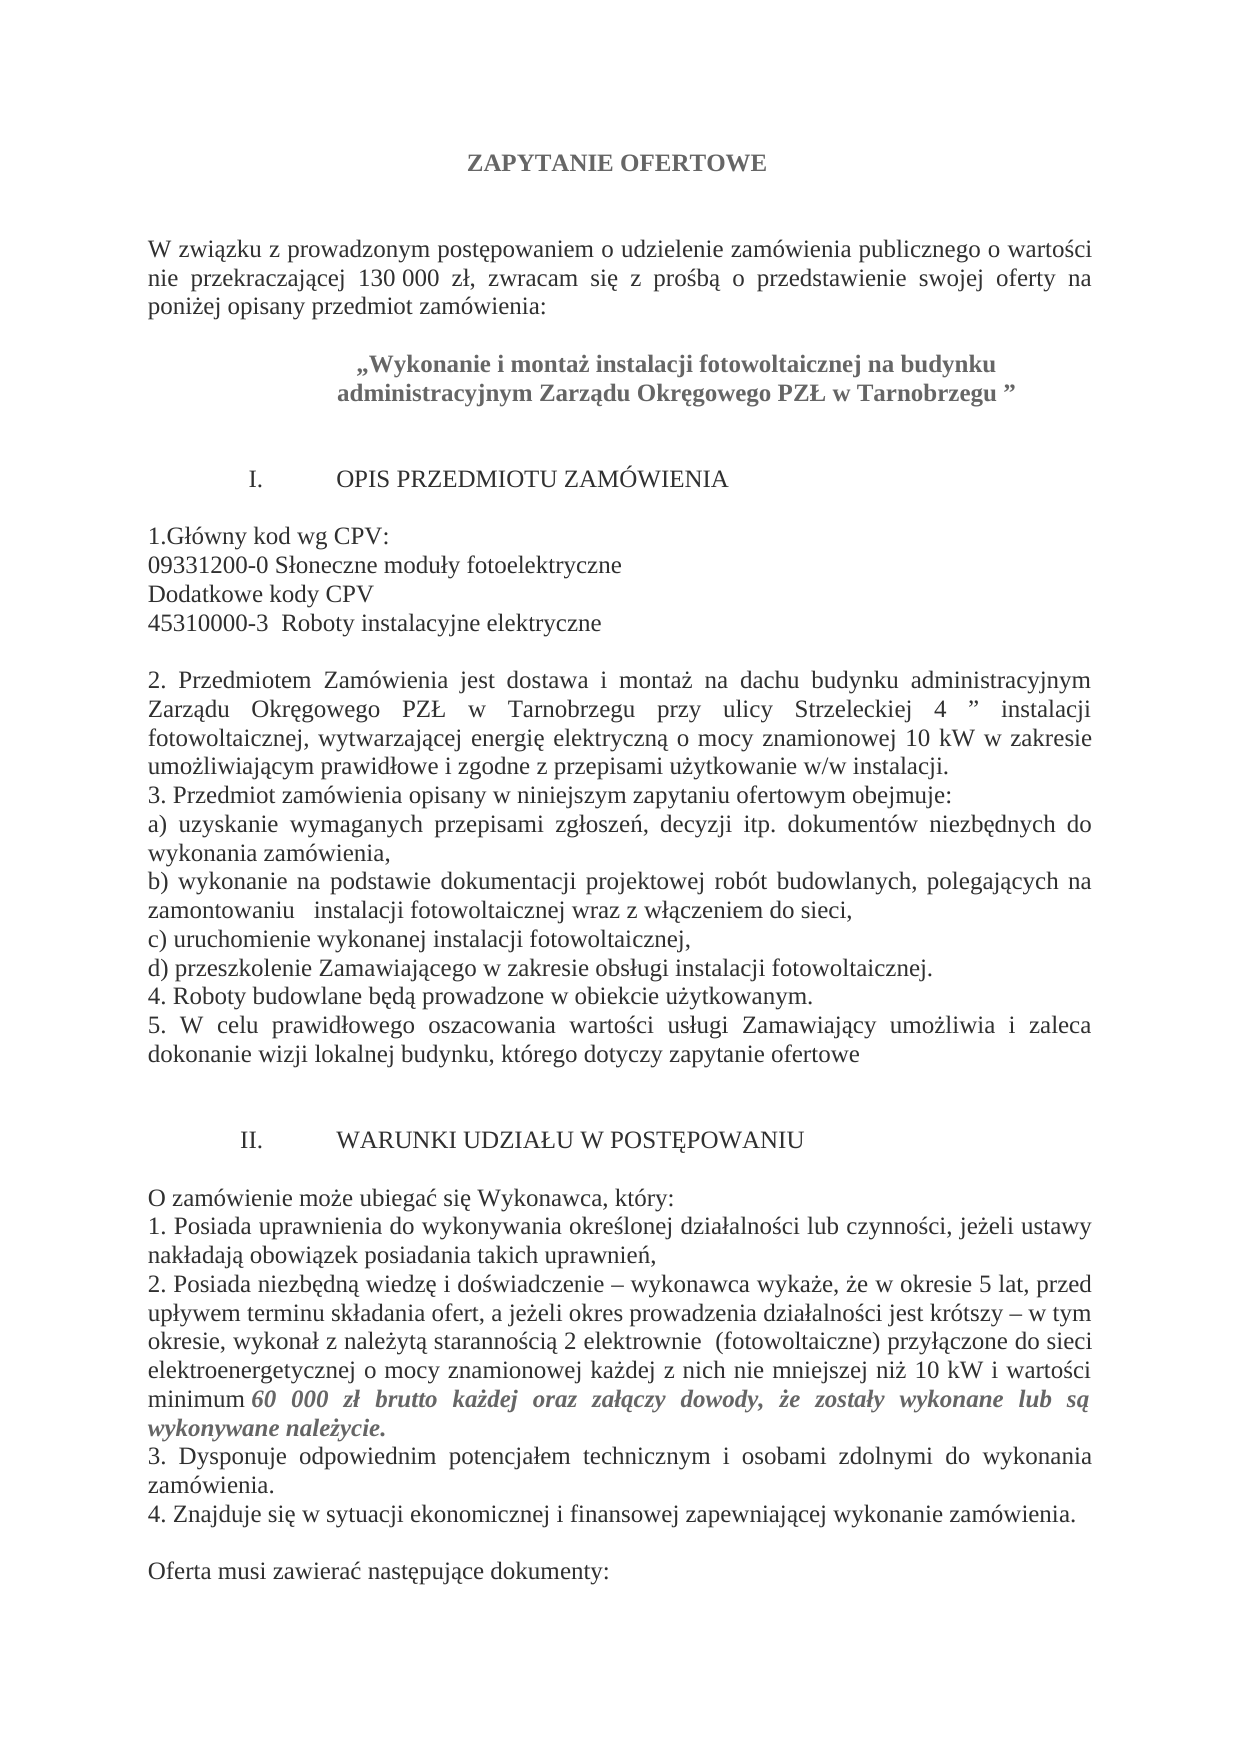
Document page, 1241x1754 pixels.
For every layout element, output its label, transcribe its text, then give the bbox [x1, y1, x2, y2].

text 3. Dysponuje odpowiednim potencjałem technicznym i osobami zdolnymi do wykonania zamówienia. [148, 1441, 1093, 1499]
text 1.Główny kod wg CPV: [148, 521, 1093, 550]
text 4. Znajduje się w sytuacji ekonomicznej i finansowej zapewniającej wykonanie zamówienia. [148, 1499, 1093, 1528]
text 09331200-0 Słoneczne moduły fotoelektryczne [148, 550, 1093, 579]
text 3. Przedmiot zamówienia opisany w niniejszym zapytaniu ofertowym obejmuje: [148, 780, 1093, 809]
text c) uruchomienie wykonanej instalacji fotowoltaicznej, [148, 924, 1093, 953]
text 5. W celu prawidłowego oszacowania wartości usługi Zamawiający umożliwia i zaleca dokonanie wizji lokalnej budynku, którego dotyczy zapytanie ofertowe [148, 1010, 1093, 1068]
text 1. Posiada uprawnienia do wykonywania określonej działalności lub czynności, jeżeli ustawy nakładają obowiązek posiadania takich uprawnień, [148, 1211, 1093, 1269]
list OPIS PRZEDMIOTU ZAMÓWIENIA [262, 464, 1093, 493]
list WARUNKI UDZIAŁU W POSTĘPOWANIU [262, 1125, 1093, 1154]
text Dodatkowe kody CPV [148, 579, 1093, 608]
text Oferta musi zawierać następujące dokumenty: [148, 1556, 1093, 1585]
text 4. Roboty budowlane będą prowadzone w obiekcie użytkowanym. [148, 981, 1093, 1010]
text 2. Przedmiotem Zamówienia jest dostawa i montaż na dachu budynku administracyjnym Zarządu Okręgowego PZŁ w Tarnobrzegu przy ulicy Strzeleckiej 4 ” instalacji fotowoltaicznej, wytwarzającej energię elektryczną o mocy znamionowej 10 kW w zakresie umożliwiającym prawidłowe i zgodne z przepisami użytkowanie w/w instalacji. [148, 665, 1093, 780]
text d) przeszkolenie Zamawiającego w zakresie obsługi instalacji fotowoltaicznej. [148, 953, 1093, 981]
text 45310000-3 Roboty instalacyjne elektryczne [148, 608, 1093, 636]
text „Wykonanie i montaż instalacji fotowoltaicznej na budynku [260, 349, 1093, 378]
text O zamówienie może ubiegać się Wykonawca, który: [148, 1183, 1093, 1211]
text 2. Posiada niezbędną wiedzę i doświadczenie – wykonawca wykaże, że w okresie 5 lat, przed upływem terminu składania ofert, a jeżeli okres prowadzenia działalności jest krótszy – w tym okresie, wykonał z należytą starannością 2 elektrownie (fotowoltaiczne) przyłączone do sieci elektroenergetycznej o mocy znamionowej każdej z nich nie mniejszej niż 10 kW i wartości minimum 60 000 zł brutto każdej oraz załączy dowody, że zostały wykonane lub są wykonywane należycie. [148, 1269, 1093, 1441]
text b) wykonanie na podstawie dokumentacji projektowej robót budowlanych, polegających na zamontowaniu instalacji fotowoltaicznej wraz z włączeniem do sieci, [148, 866, 1093, 924]
text W związku z prowadzonym postępowaniem o udzielenie zamówienia publicznego o wartości nie przekraczającej 130 000 zł, zwracam się z prośbą o przedstawienie swojej oferty na poniżej opisany przedmiot zamówienia: [148, 234, 1093, 320]
text a) uzyskanie wymaganych przepisami zgłoszeń, decyzji itp. dokumentów niezbędnych do wykonania zamówienia, [148, 809, 1093, 866]
text administracyjnym Zarządu Okręgowego PZŁ w Tarnobrzegu ” [260, 378, 1093, 406]
text ZAPYTANIE OFERTOWE [148, 148, 1093, 176]
